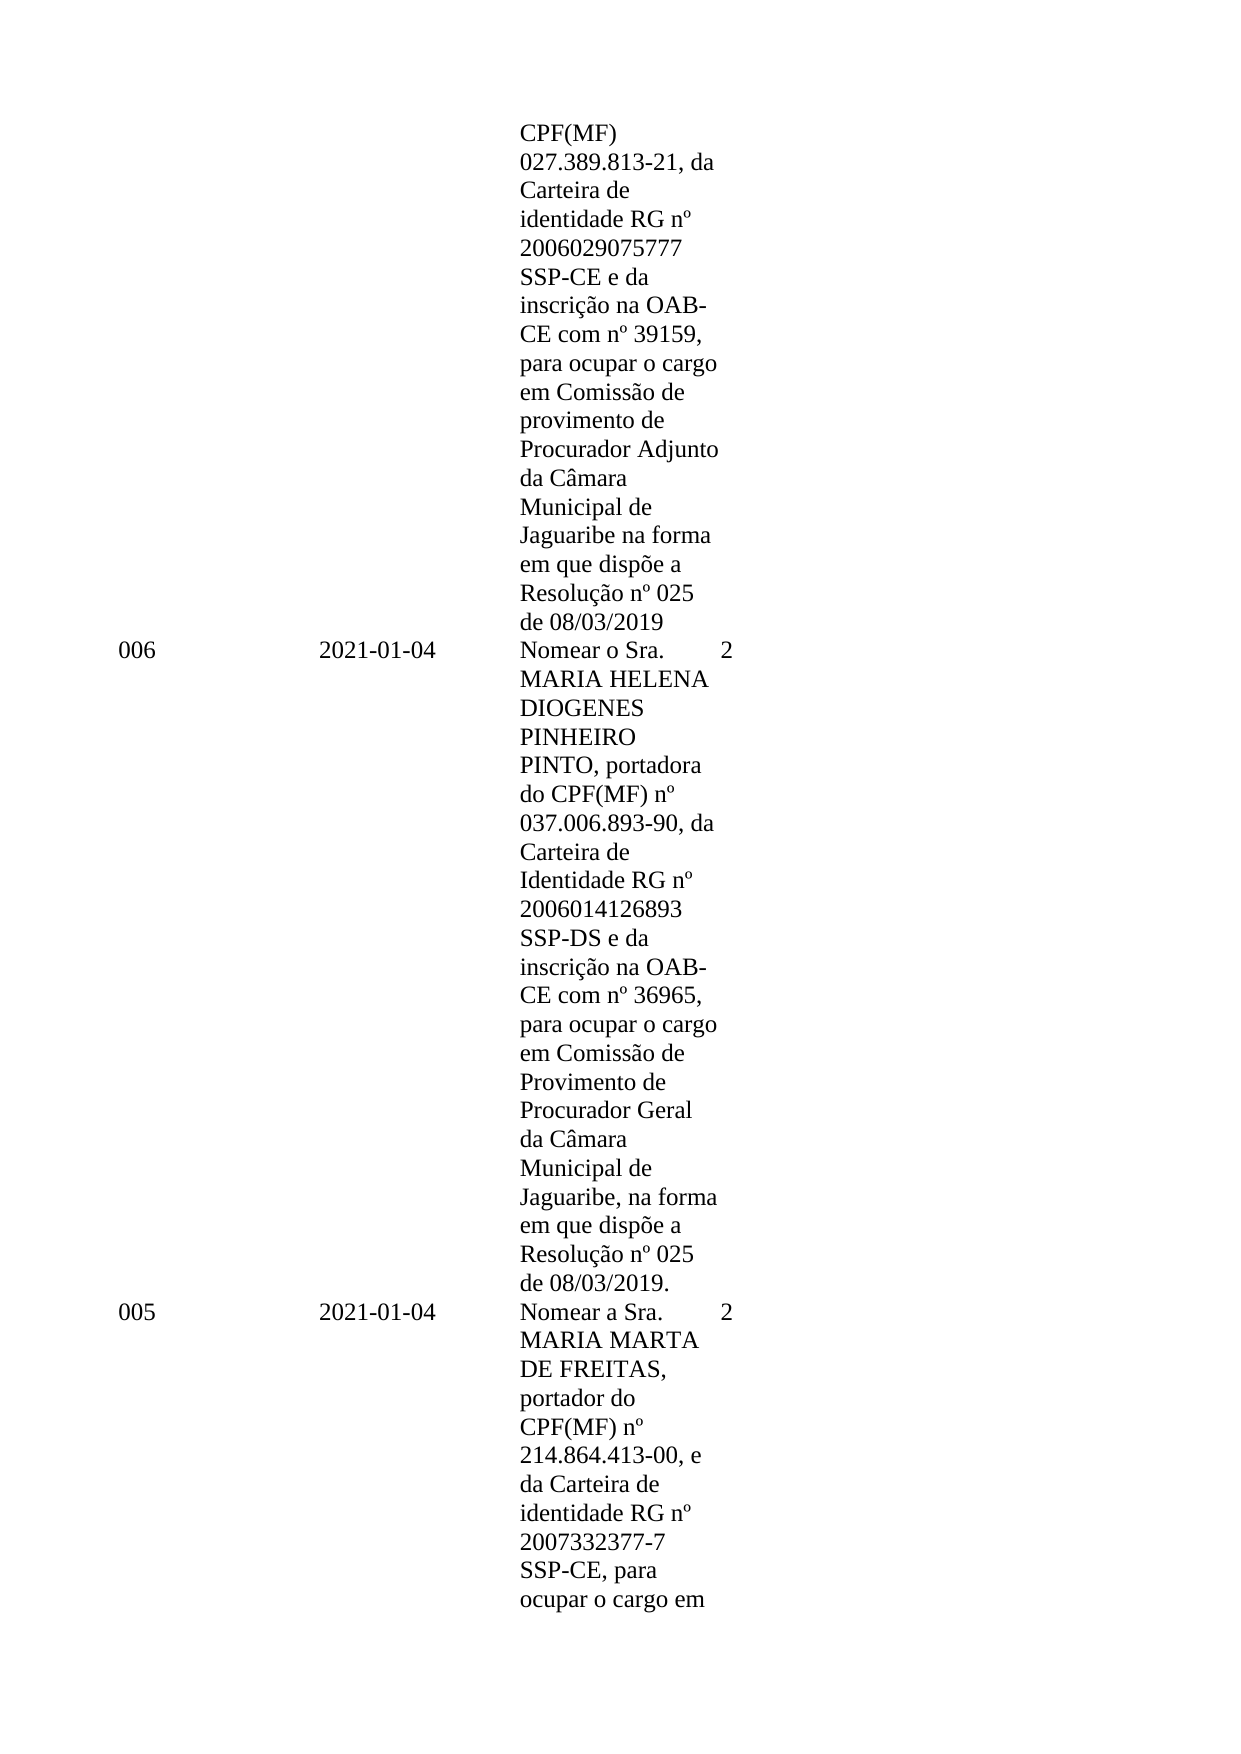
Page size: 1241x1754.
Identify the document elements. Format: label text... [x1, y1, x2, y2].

table_cell [921, 1297, 1122, 1613]
table_cell 006 [118, 636, 319, 1297]
table_cell 2 [720, 636, 921, 1297]
table_cell 2 [720, 1297, 921, 1613]
table_cell [720, 118, 921, 636]
table_cell Nomear a Sra. MARIA MARTA DE FREITAS, portador do CPF(MF) nº 214.864.413-00, e da Carteira de identidade RG nº 2007332377-7 SSP-CE, para ocupar o cargo em [520, 1297, 720, 1613]
table_cell Nomear o Sra. MARIA HELENA DIOGENES PINHEIRO PINTO, portadora do CPF(MF) nº 037.006.893-90, da Carteira de Identidade RG nº 2006014126893 SSP-DS e da inscrição na OAB- CE com nº 36965, para ocupar o cargo em Comissão de Provimento de Procurador Geral da Câmara Municipal de Jaguaribe, na forma em que dispõe a Resolução nº 025 de 08/03/2019. [520, 636, 720, 1297]
table_cell [921, 636, 1122, 1297]
table_cell CPF(MF) 027.389.813-21, da Carteira de identidade RG nº 2006029075777 SSP-CE e da inscrição na OAB- CE com nº 39159, para ocupar o cargo em Comissão de provimento de Procurador Adjunto da Câmara Municipal de Jaguaribe na forma em que dispõe a Resolução nº 025 de 08/03/2019 [520, 118, 720, 636]
table_cell 005 [118, 1297, 319, 1613]
table_cell [118, 118, 319, 636]
table_cell [921, 118, 1122, 636]
table_cell 2021-01-04 [319, 636, 519, 1297]
table_cell [319, 118, 519, 636]
table_cell 2021-01-04 [319, 1297, 519, 1613]
